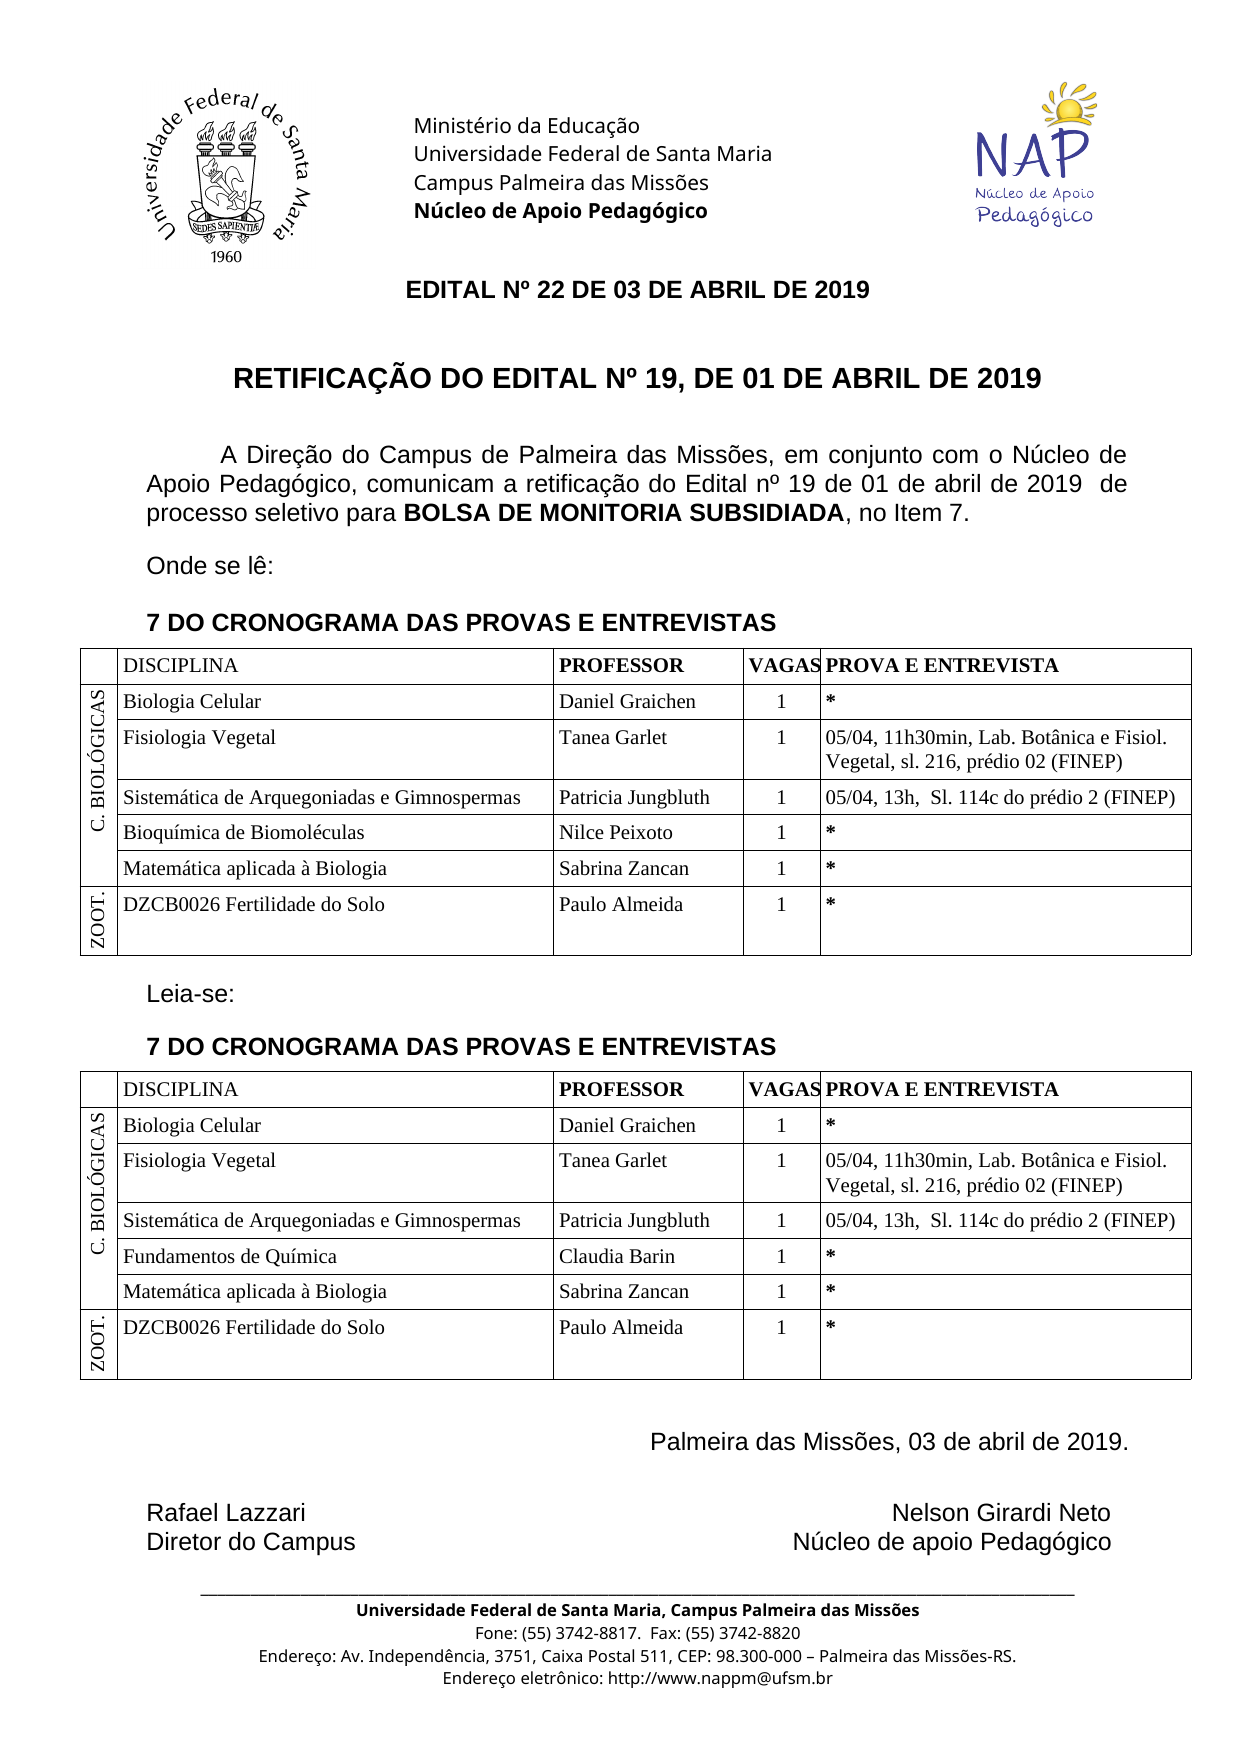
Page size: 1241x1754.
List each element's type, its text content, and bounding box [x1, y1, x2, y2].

table_cell Matemática aplicada à Biologia [118, 1275, 553, 1309]
table_cell 1 [744, 780, 820, 814]
table_cell 1 [744, 1275, 820, 1309]
table_cell Patricia Jungbluth [554, 780, 743, 814]
table_cell Bioquímica de Biomoléculas [118, 815, 553, 850]
table_cell 05/04, 13h, Sl. 114c do prédio 2 (FINEP) [821, 1203, 1191, 1238]
table_cell ZOOT. [81, 1310, 117, 1378]
subtitle EDITAL Nº 22 DE 03 DE ABRIL DE 2019 [146, 275, 1129, 304]
text 7 DO CRONOGRAMA DAS PROVAS E ENTREVISTAS [146, 1032, 1129, 1061]
table_cell * [821, 815, 1191, 850]
table_cell * [821, 851, 1191, 886]
table_header [81, 649, 117, 683]
table_header DISCIPLINA [118, 1072, 553, 1107]
table_header VAGAS [744, 649, 820, 683]
table_cell Biologia Celular [118, 685, 553, 719]
table_header VAGAS [744, 1072, 820, 1107]
text A Direção do Campus de Palmeira das Missões, em conjunto com o Núcleo de Apoio Pedagógico, comunicam a retificação do Edital nº 19 de 01 de abril de 2019 de processo seletivo para BOLSA DE MONITORIA SUBSIDIADA, no Item 7. [146, 441, 1129, 527]
table_cell Matemática aplicada à Biologia [118, 851, 553, 886]
table_header PROVA E ENTREVISTA [821, 649, 1191, 683]
text Onde se lê: [146, 551, 1129, 579]
table_cell Sabrina Zancan [554, 851, 743, 886]
text Leia-se: [146, 979, 1129, 1008]
subtitle Rafael Lazzari Nelson Girardi Neto [146, 1498, 1129, 1527]
table_cell Paulo Almeida [554, 887, 743, 955]
table_cell Fundamentos de Química [118, 1239, 553, 1273]
table_cell * [821, 887, 1191, 955]
text 7 DO CRONOGRAMA DAS PROVAS E ENTREVISTAS [146, 608, 1129, 637]
table_cell DZCB0026 Fertilidade do Solo [118, 1310, 553, 1378]
table_cell * [821, 1108, 1191, 1143]
table_cell 1 [744, 851, 820, 886]
table_cell 1 [744, 685, 820, 719]
table_cell Daniel Graichen [554, 1108, 743, 1143]
subtitle Palmeira das Missões, 03 de abril de 2019. [146, 1427, 1129, 1455]
table_cell Biologia Celular [118, 1108, 553, 1143]
subtitle RETIFICAÇÃO DO EDITAL Nº 19, DE 01 DE ABRIL DE 2019 [146, 361, 1129, 395]
table_cell 1 [744, 1108, 820, 1143]
table_cell ZOOT. [81, 887, 117, 955]
table_cell Fisiologia Vegetal [118, 1144, 553, 1202]
text Diretor do Campus Núcleo de apoio Pedagógico [146, 1527, 1129, 1556]
picture [975, 81, 1098, 227]
table_cell Daniel Graichen [554, 685, 743, 719]
table_cell Sabrina Zancan [554, 1275, 743, 1309]
table_cell 05/04, 13h, Sl. 114c do prédio 2 (FINEP) [821, 780, 1191, 814]
table_cell 1 [744, 1203, 820, 1238]
table_cell Fisiologia Vegetal [118, 720, 553, 779]
table_cell * [821, 1275, 1191, 1309]
table_cell Paulo Almeida [554, 1310, 743, 1378]
table_cell 1 [744, 1144, 820, 1202]
table_cell 1 [744, 720, 820, 779]
table_cell 1 [744, 815, 820, 850]
table_cell 1 [744, 887, 820, 955]
table_cell 1 [744, 1310, 820, 1378]
table_header PROVA E ENTREVISTA [821, 1072, 1191, 1107]
table_header DISCIPLINA [118, 649, 553, 683]
table_cell Tanea Garlet [554, 1144, 743, 1202]
table_cell Sistemática de Arquegoniadas e Gimnospermas [118, 780, 553, 814]
table_cell * [821, 1239, 1191, 1273]
table_cell Patricia Jungbluth [554, 1203, 743, 1238]
table_cell Tanea Garlet [554, 720, 743, 779]
table_cell * [821, 1310, 1191, 1378]
table_header [81, 1072, 117, 1107]
table_cell * [821, 685, 1191, 719]
table_cell C. BIOLÓGICAS [81, 1108, 117, 1309]
table_cell Sistemática de Arquegoniadas e Gimnospermas [118, 1203, 553, 1238]
table_cell 1 [744, 1239, 820, 1273]
table_cell 05/04, 11h30min, Lab. Botânica e Fisiol. Vegetal, sl. 216, prédio 02 (FINEP) [821, 1144, 1191, 1202]
table_cell Claudia Barin [554, 1239, 743, 1273]
table_cell DZCB0026 Fertilidade do Solo [118, 887, 553, 955]
table_cell Nilce Peixoto [554, 815, 743, 850]
table_cell C. BIOLÓGICAS [81, 685, 117, 886]
table_cell 05/04, 11h30min, Lab. Botânica e Fisiol. Vegetal, sl. 216, prédio 02 (FINEP) [821, 720, 1191, 779]
table_header PROFESSOR [554, 1072, 743, 1107]
table_header PROFESSOR [554, 649, 743, 683]
